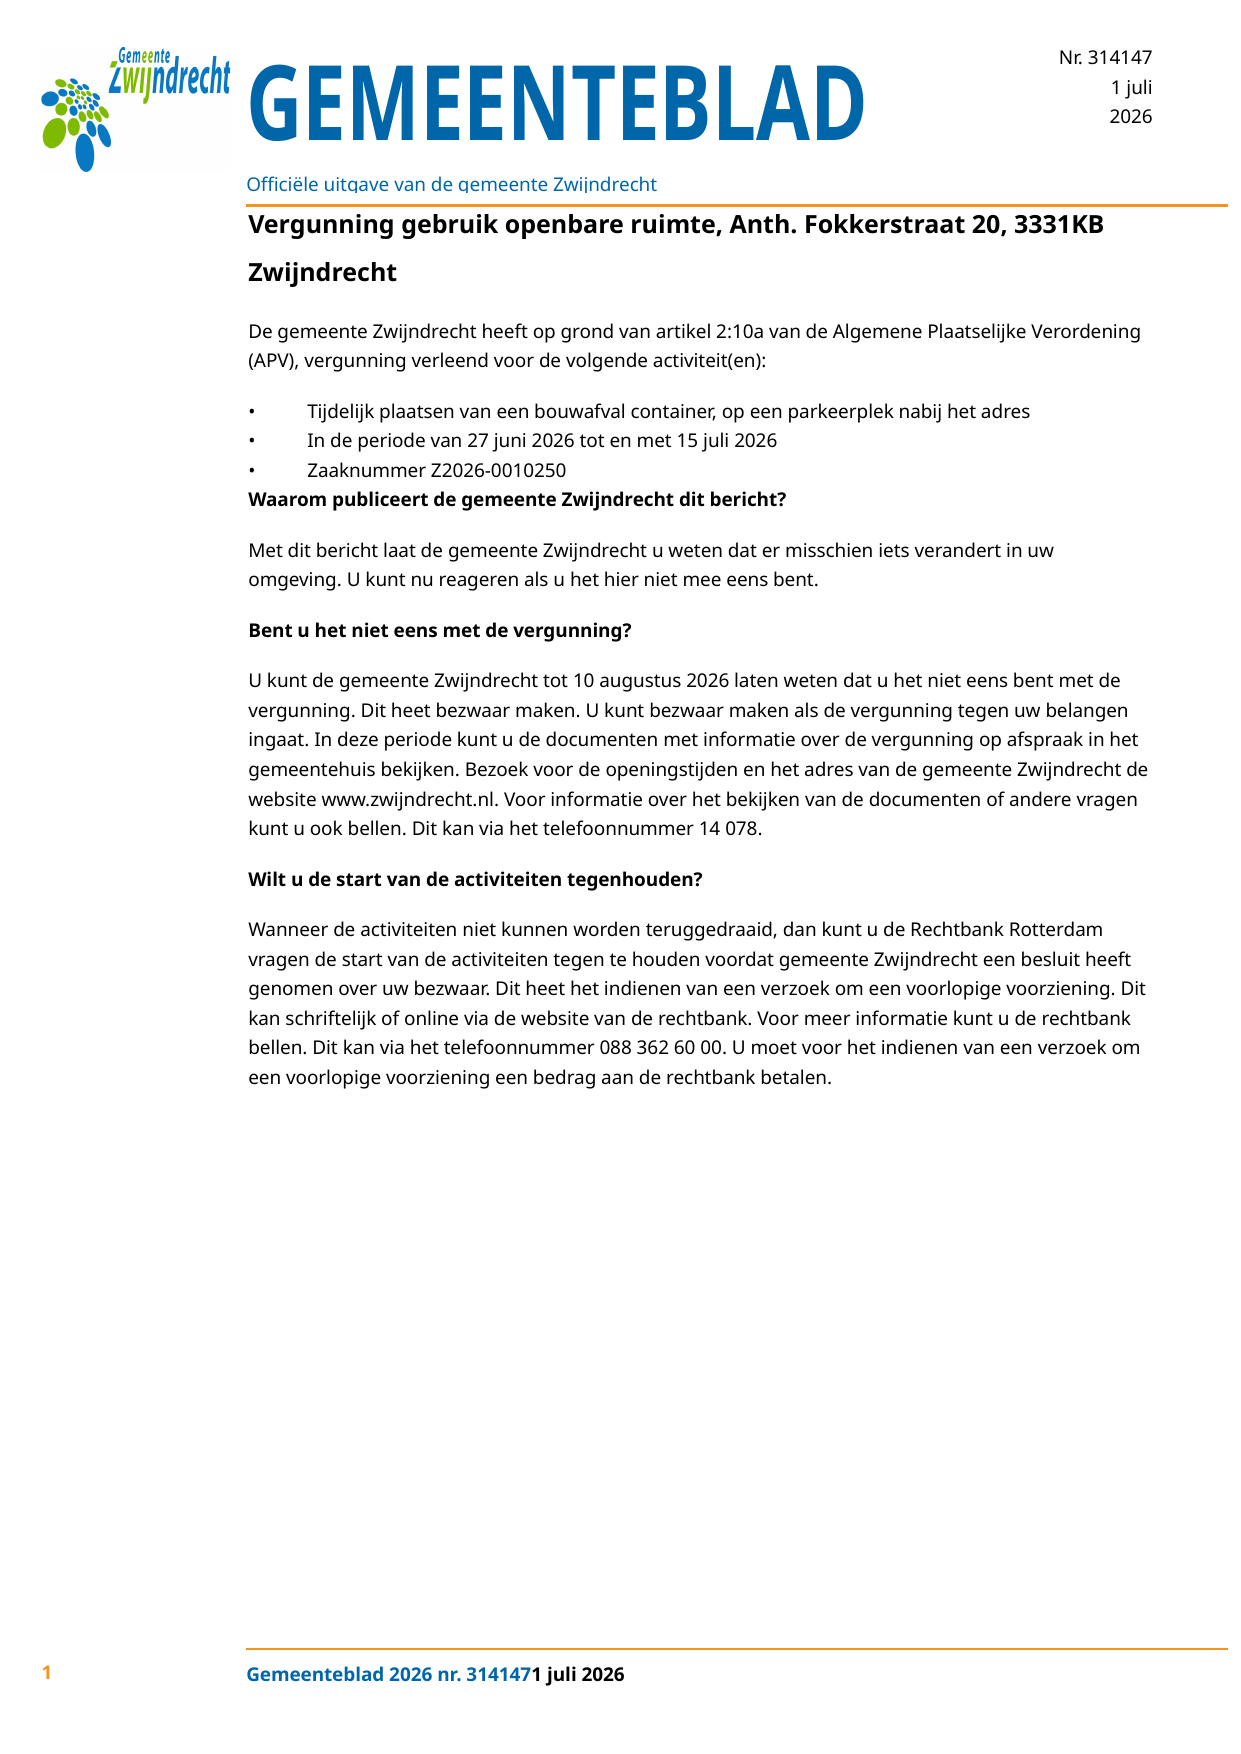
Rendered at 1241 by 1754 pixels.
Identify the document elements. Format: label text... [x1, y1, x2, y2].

text Wanneer de activiteiten niet kunnen worden teruggedraaid, dan kunt u de Rechtbank Rotterdam vragen de start van de activiteiten tegen te houden voordat gemeente Zwijndrecht een besluit heeft genomen over uw bezwaar. Dit heet het indienen van een verzoek om een voorlopige voorziening. Dit kan schriftelijk of online via de website van de rechtbank. Voor meer informatie kunt u de rechtbank bellen. Dit kan via het telefoonnummer 088 362 60 00. U moet voor het indienen van een verzoek om een voorlopige voorziening een bedrag aan de rechtbank betalen. [248, 916, 1152, 1090]
list In de periode van 27 juni 2026 tot en met 15 juli 2026 [248, 427, 1152, 453]
text Vergunning gebruik openbare ruimte, Anth. Fokkerstraat 20, 3331KB Zwijndrecht [248, 207, 1152, 288]
list Tijdelijk plaatsen van een bouwafval container, op een parkeerplek nabij het adres [248, 398, 1152, 424]
text De gemeente Zwijndrecht heeft op grond van artikel 2:10a van de Algemene Plaatselijke Verordening (APV), vergunning verleend voor de volgende activiteit(en): [248, 318, 1152, 373]
text Bent u het niet eens met de vergunning? [248, 617, 1152, 643]
picture [41, 47, 231, 172]
text Met dit bericht laat de gemeente Zwijndrecht u weten dat er misschien iets verandert in uw omgeving. U kunt nu reageren als u het hier niet mee eens bent. [248, 537, 1152, 592]
text Wilt u de start van de activiteiten tegenhouden? [248, 866, 1152, 892]
list Zaaknummer Z2026-0010250 [248, 457, 1152, 483]
text Waarom publiceert de gemeente Zwijndrecht dit bericht? [248, 487, 1152, 512]
text U kunt de gemeente Zwijndrecht tot 10 augustus 2026 laten weten dat u het niet eens bent met de vergunning. Dit heet bezwaar maken. U kunt bezwaar maken als de vergunning tegen uw belangen ingaat. In deze periode kunt u de documenten met informatie over de vergunning op afspraak in het gemeentehuis bekijken. Bezoek voor de openingstijden en het adres van de gemeente Zwijndrecht de website www.zwijndrecht.nl. Voor informatie over het bekijken van de documenten of andere vragen kunt u ook bellen. Dit kan via het telefoonnummer 14 078. [248, 667, 1152, 841]
